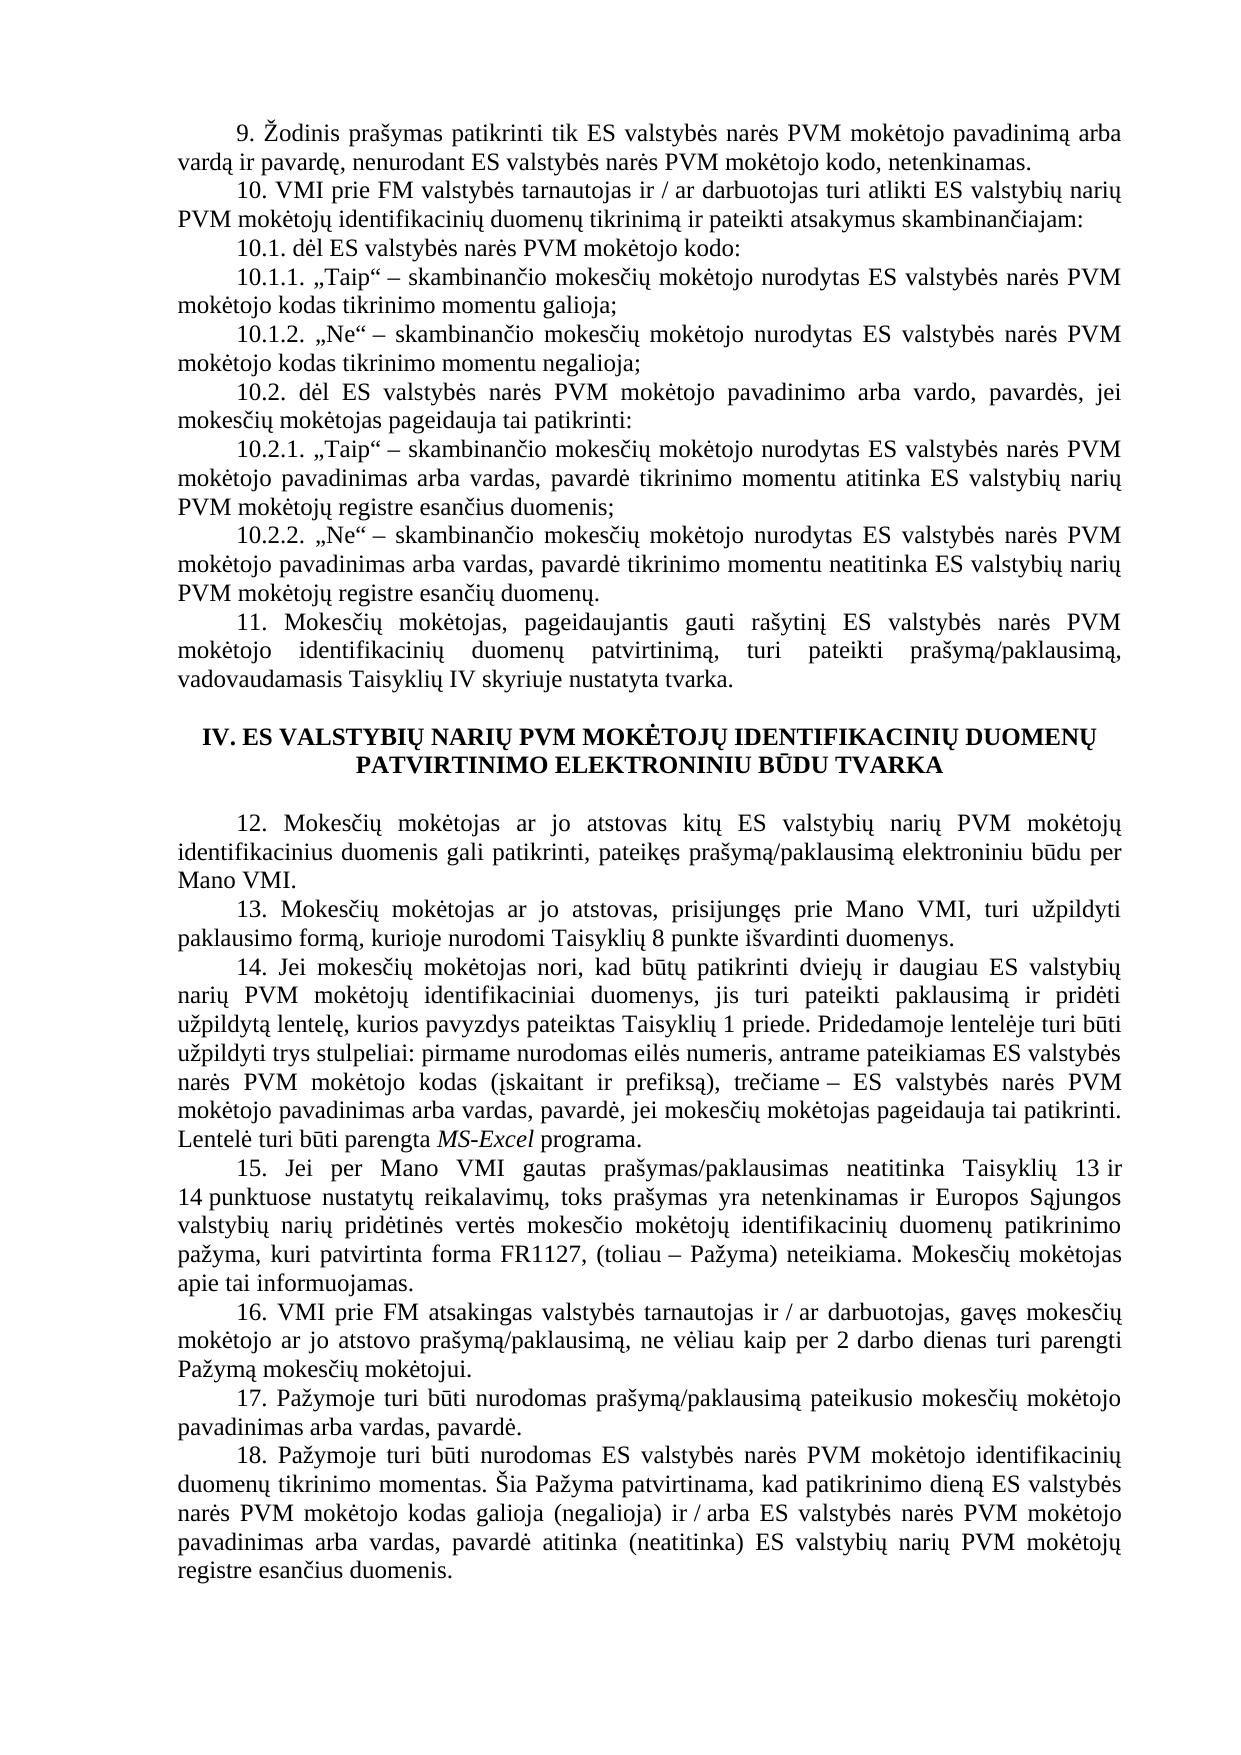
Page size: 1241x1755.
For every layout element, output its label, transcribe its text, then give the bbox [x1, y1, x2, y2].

text 10.2.1. „Taip“ – skambinančio mokesčių mokėtojo nurodytas ES valstybės narės PVM mokėtojo pavadinimas arba vardas, pavardė tikrinimo momentu atitinka ES valstybių narių PVM mokėtojų registre esančius duomenis; [177, 434, 1122, 521]
text 18. Pažymoje turi būti nurodomas ES valstybės narės PVM mokėtojo identifikacinių duomenų tikrinimo momentas. Šia Pažyma patvirtinama, kad patikrinimo dieną ES valstybės narės PVM mokėtojo kodas galioja (negalioja) ir / arba ES valstybės narės PVM mokėtojo pavadinimas arba vardas, pavardė atitinka (neatitinka) ES valstybių narių PVM mokėtojų registre esančius duomenis. [177, 1441, 1122, 1584]
text 12. Mokesčių mokėtojas ar jo atstovas kitų ES valstybių narių PVM mokėtojų identifikacinius duomenis gali patikrinti, pateikęs prašymą/paklausimą elektroniniu būdu per Mano VMI. [177, 808, 1122, 894]
text 11. Mokesčių mokėtojas, pageidaujantis gauti rašytinį ES valstybės narės PVM mokėtojo identifikacinių duomenų patvirtinimą, turi pateikti prašymą/paklausimą, vadovaudamasis Taisyklių IV skyriuje nustatyta tvarka. [177, 607, 1122, 693]
text 10.2.2. „Ne“ – skambinančio mokesčių mokėtojo nurodytas ES valstybės narės PVM mokėtojo pavadinimas arba vardas, pavardė tikrinimo momentu neatitinka ES valstybių narių PVM mokėtojų registre esančių duomenų. [177, 521, 1122, 607]
text 15. Jei per Mano VMI gautas prašymas/paklausimas neatitinka Taisyklių 13 ir 14 punktuose nustatytų reikalavimų, toks prašymas yra netenkinamas ir Europos Sąjungos valstybių narių pridėtinės vertės mokesčio mokėtojų identifikacinių duomenų patikrinimo pažyma, kuri patvirtinta forma FR1127, (toliau – Pažyma) neteikiama. Mokesčių mokėtojas apie tai informuojamas. [177, 1153, 1122, 1297]
text 10.2. dėl ES valstybės narės PVM mokėtojo pavadinimo arba vardo, pavardės, jei mokesčių mokėtojas pageidauja tai patikrinti: [177, 377, 1122, 434]
text 10.1.1. „Taip“ – skambinančio mokesčių mokėtojo nurodytas ES valstybės narės PVM mokėtojo kodas tikrinimo momentu galioja; [177, 262, 1122, 319]
text 10.1.2. „Ne“ – skambinančio mokesčių mokėtojo nurodytas ES valstybės narės PVM mokėtojo kodas tikrinimo momentu negalioja; [177, 319, 1122, 377]
text 17. Pažymoje turi būti nurodomas prašymą/paklausimą pateikusio mokesčių mokėtojo pavadinimas arba vardas, pavardė. [177, 1383, 1122, 1441]
text 13. Mokesčių mokėtojas ar jo atstovas, prisijungęs prie Mano VMI, turi užpildyti paklausimo formą, kurioje nurodomi Taisyklių 8 punkte išvardinti duomenys. [177, 894, 1122, 952]
text 14. Jei mokesčių mokėtojas nori, kad būtų patikrinti dviejų ir daugiau ES valstybių narių PVM mokėtojų identifikaciniai duomenys, jis turi pateikti paklausimą ir pridėti užpildytą lentelę, kurios pavyzdys pateiktas Taisyklių 1 priede. Pridedamoje lentelėje turi būti užpildyti trys stulpeliai: pirmame nurodomas eilės numeris, antrame pateikiamas ES valstybės narės PVM mokėtojo kodas (įskaitant ir prefiksą), trečiame – ES valstybės narės PVM mokėtojo pavadinimas arba vardas, pavardė, jei mokesčių mokėtojas pageidauja tai patikrinti. Lentelė turi būti parengta MS-Excel programa. [177, 952, 1122, 1153]
text 10.1. dėl ES valstybės narės PVM mokėtojo kodo: [177, 233, 1122, 262]
text 9. Žodinis prašymas patikrinti tik ES valstybės narės PVM mokėtojo pavadinimą arba vardą ir pavardę, nenurodant ES valstybės narės PVM mokėtojo kodo, netenkinamas. [177, 118, 1122, 176]
text IV. ES VALSTYBIŲ NARIŲ PVM MOKĖTOJŲ IDENTIFIKACINIŲ DUOMENŲ PATVIRTINIMO ELEKTRONINIU BŪDU TVARKA [177, 722, 1122, 779]
text 10. VMI prie FM valstybės tarnautojas ir / ar darbuotojas turi atlikti ES valstybių narių PVM mokėtojų identifikacinių duomenų tikrinimą ir pateikti atsakymus skambinančiajam: [177, 176, 1122, 233]
text 16. VMI prie FM atsakingas valstybės tarnautojas ir / ar darbuotojas, gavęs mokesčių mokėtojo ar jo atstovo prašymą/paklausimą, ne vėliau kaip per 2 darbo dienas turi parengti Pažymą mokesčių mokėtojui. [177, 1297, 1122, 1383]
